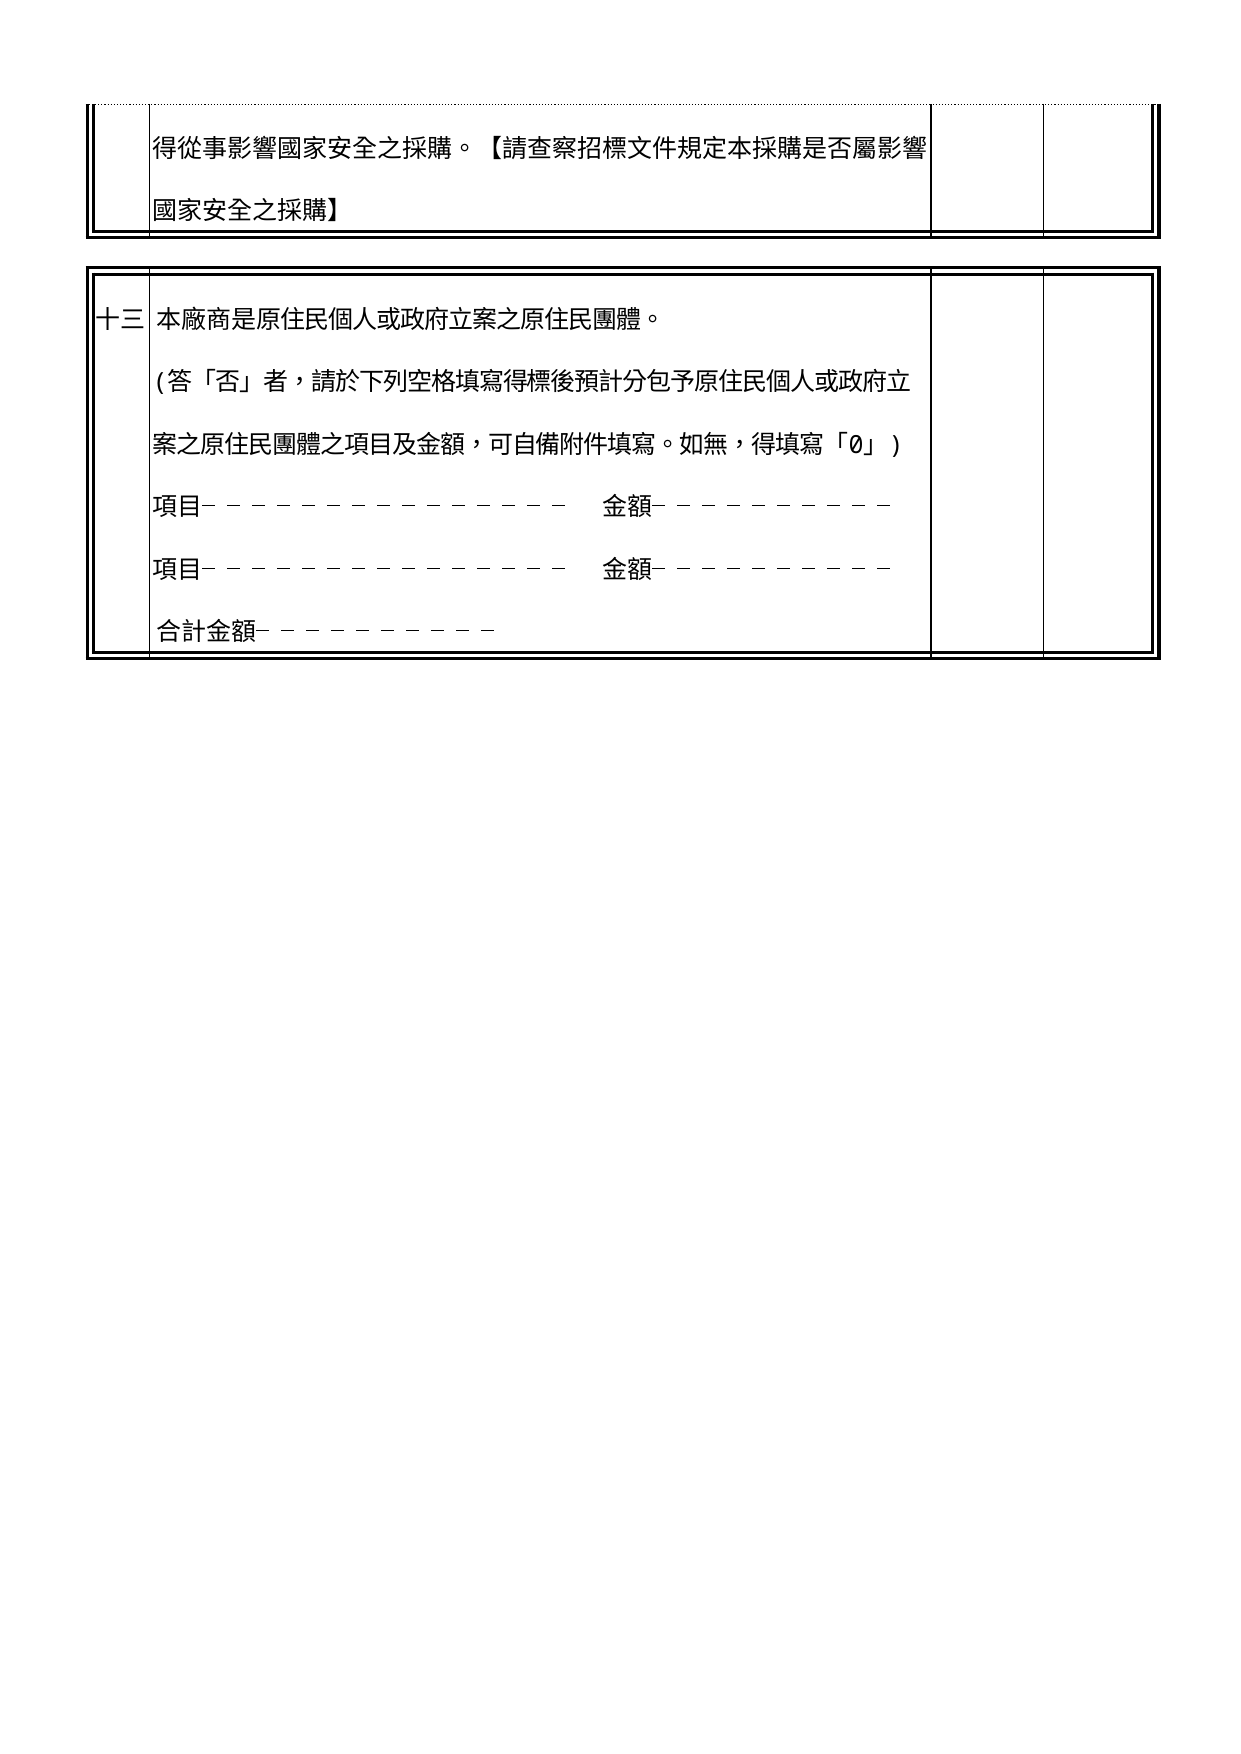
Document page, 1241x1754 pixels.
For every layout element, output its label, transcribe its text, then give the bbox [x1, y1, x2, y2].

table_cell [932, 104, 1043, 230]
table_header 本廠商是原住民個人或政府立案之原住民團體。 (答「否」者，請於下列空格填寫得標後預計分包予原住民個人或政府立案之原住民團體之項目及金額，可自備附件填寫。如無，得填寫「0」) 項目╴╴╴╴╴╴╴╴╴╴╴╴╴╴╴ 金額╴╴╴╴╴╴╴╴╴╴ 項目╴╴╴╴╴╴╴╴╴╴╴╴╴╴╴ 金額╴╴╴╴╴╴╴╴╴╴ 合計金額╴╴╴╴╴╴╴╴╴╴ [150, 276, 930, 651]
table_header 十三 [90, 269, 149, 651]
table_cell [1044, 104, 1151, 230]
table_header [932, 276, 1043, 651]
table_header [932, 269, 1043, 273]
table_header [1044, 276, 1151, 651]
table_cell [95, 104, 149, 230]
table_cell 得從事影響國家安全之採購。【請查察招標文件規定本採購是否屬影響國家安全之採購】 [150, 104, 930, 230]
table_header [1044, 269, 1156, 651]
